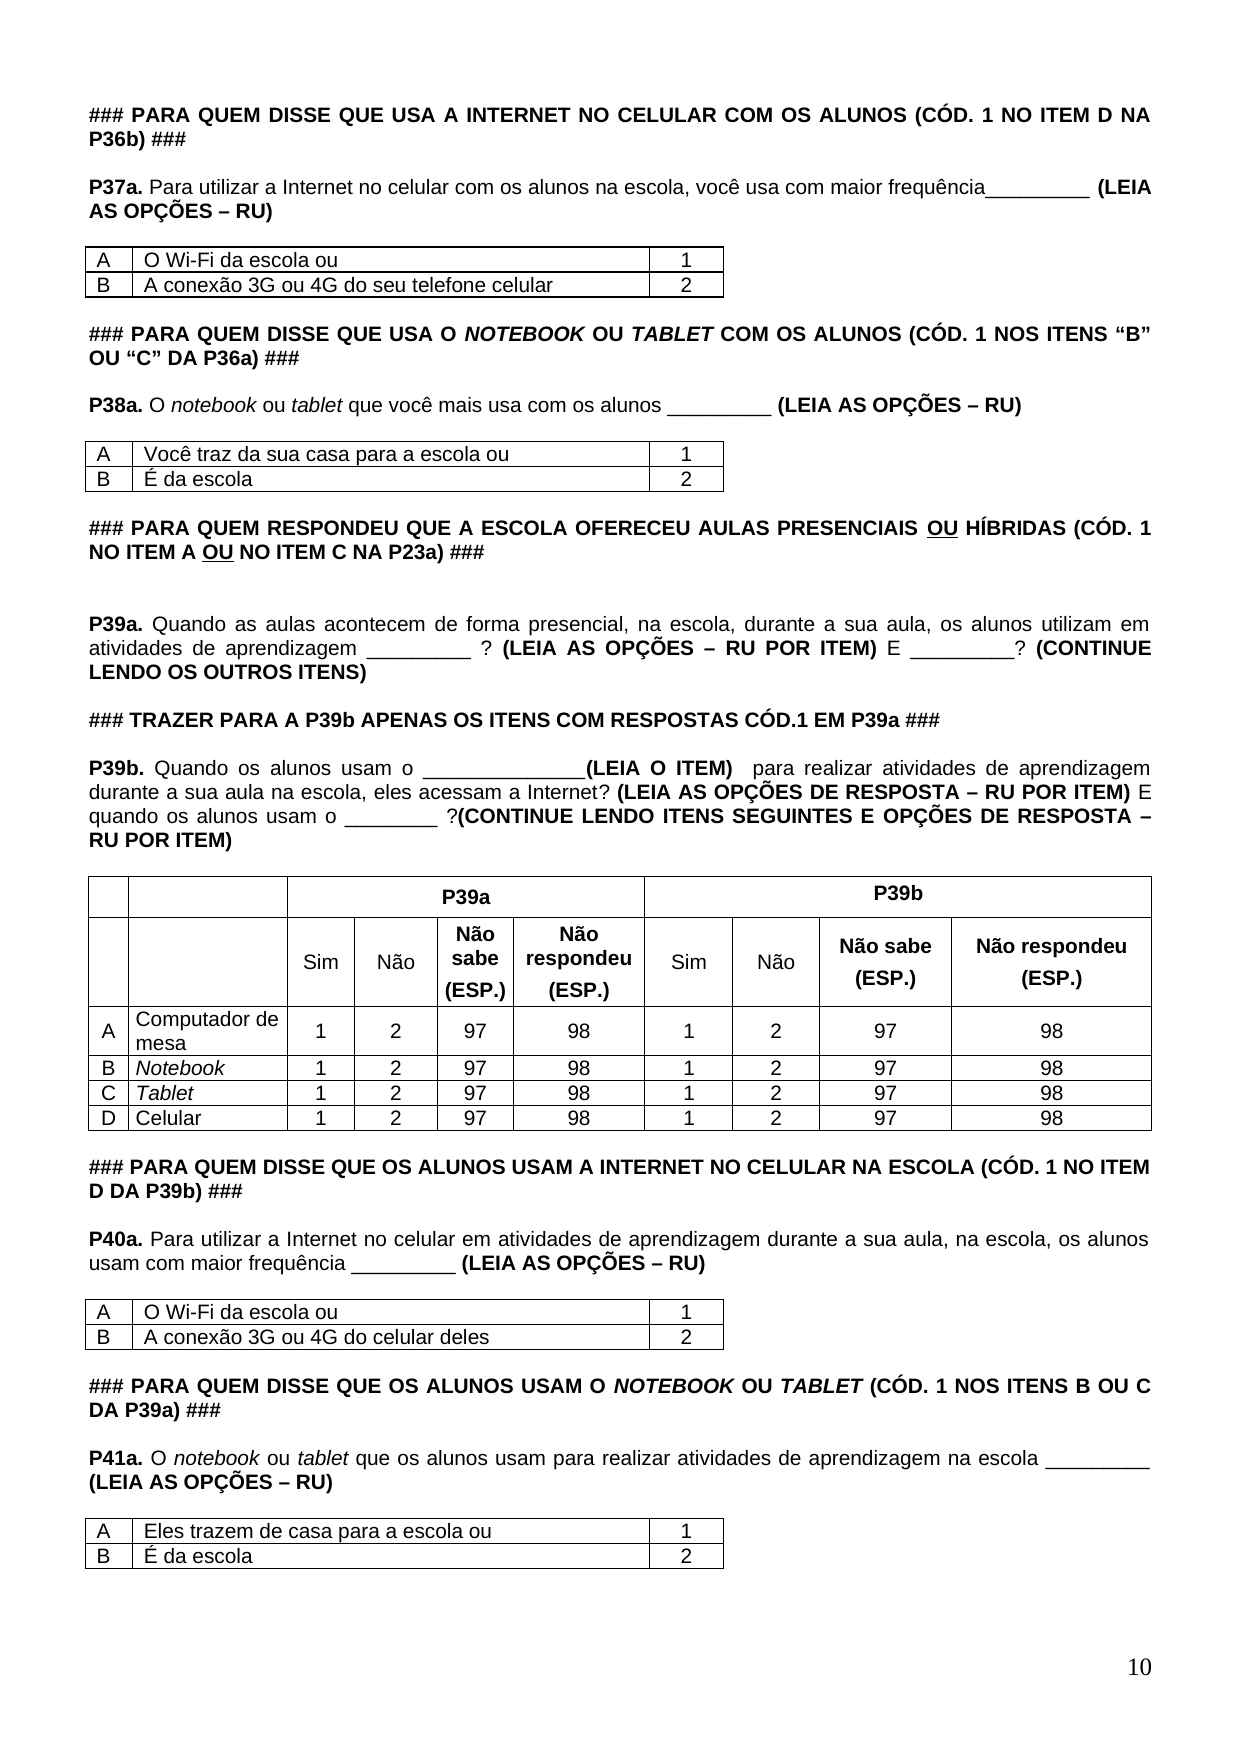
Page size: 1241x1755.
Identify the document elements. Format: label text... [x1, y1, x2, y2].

table_header O Wi-Fi da escola ou [133, 248, 649, 271]
table_cell B [89, 1056, 128, 1080]
table_header A [86, 1519, 132, 1543]
table_cell Não respondeu (ESP.) [952, 918, 1151, 1006]
table_cell 97 [820, 1081, 951, 1105]
text P38a. O notebook ou tablet que você mais usa com os alunos _________ (LEIA AS OPÇÕES – RU) [89, 393, 1152, 417]
table_cell A [89, 1007, 128, 1055]
table_cell Sim [288, 918, 354, 1006]
table_header P39a [288, 877, 644, 917]
table_cell 2 [355, 1081, 437, 1105]
table_header O Wi-Fi da escola ou [133, 1300, 649, 1324]
table_cell C [89, 1081, 128, 1105]
table_cell Não [733, 918, 819, 1006]
text ### PARA QUEM DISSE QUE USA O NOTEBOOK OU TABLET COM OS ALUNOS (CÓD. 1 NOS ITENS “B” OU “C” DA P36a) ### [89, 321, 1152, 369]
table_cell Não sabe (ESP.) [820, 918, 951, 1006]
table_cell [129, 918, 287, 1006]
table_cell 97 [438, 1081, 513, 1105]
table_cell 2 [650, 1325, 723, 1349]
table_cell Tablet [129, 1081, 287, 1105]
text ### TRAZER PARA A P39b APENAS OS ITENS COM RESPOSTAS CÓD.1 EM P39a ### [89, 708, 1152, 732]
text P41a. O notebook ou tablet que os alunos usam para realizar atividades de aprendizagem na escola _________ (LEIA AS OPÇÕES – RU) [89, 1446, 1152, 1494]
table_cell 98 [952, 1056, 1151, 1080]
table_cell 1 [645, 1007, 732, 1055]
table_cell [89, 918, 128, 1006]
table_cell 98 [514, 1106, 644, 1130]
text P37a. Para utilizar a Internet no celular com os alunos na escola, você usa com maior frequência_________ (LEIA AS OPÇÕES – RU) [89, 174, 1152, 222]
table_cell Não respondeu (ESP.) [514, 918, 644, 1006]
table_header 1 [650, 1300, 723, 1324]
table_header A [86, 1300, 132, 1324]
table_cell B [86, 467, 132, 491]
text ### PARA QUEM DISSE QUE OS ALUNOS USAM A INTERNET NO CELULAR NA ESCOLA (CÓD. 1 NO ITEM D DA P39b) ### [89, 1155, 1152, 1203]
table_cell Sim [645, 918, 732, 1006]
text P39b. Quando os alunos usam o ______________(LEIA O ITEM) para realizar atividades de aprendizagem durante a sua aula na escola, eles acessam a Internet? (LEIA AS OPÇÕES DE RESPOSTA – RU POR ITEM) E quando os alunos usam o ________ ?(CONTINUE LENDO ITENS SEGUINTES E OPÇÕES DE RESPOSTA – RU POR ITEM) [89, 756, 1152, 852]
table_cell 1 [645, 1081, 732, 1105]
table_cell 97 [438, 1106, 513, 1130]
table_cell 2 [355, 1007, 437, 1055]
table_cell 97 [820, 1007, 951, 1055]
table_cell 2 [733, 1007, 819, 1055]
table_header A [86, 248, 132, 271]
table_cell 98 [514, 1081, 644, 1105]
table_header 1 [650, 1519, 723, 1543]
table_cell D [89, 1106, 128, 1130]
table_header Você traz da sua casa para a escola ou [133, 442, 649, 466]
table_cell B [86, 273, 132, 296]
table_cell 2 [733, 1106, 819, 1130]
table_cell 97 [438, 1056, 513, 1080]
table_cell B [86, 1325, 132, 1349]
table_cell 2 [650, 1544, 723, 1568]
table_cell Não sabe (ESP.) [438, 918, 513, 1006]
table_cell 1 [288, 1007, 354, 1055]
table_header [89, 877, 128, 917]
table_cell 97 [438, 1007, 513, 1055]
table_cell B [86, 1544, 132, 1568]
table_header Eles trazem de casa para a escola ou [133, 1519, 649, 1543]
table_cell Celular [129, 1106, 287, 1130]
table_cell 2 [355, 1056, 437, 1080]
table_cell 1 [288, 1081, 354, 1105]
table_header [129, 877, 287, 917]
table_cell 2 [733, 1081, 819, 1105]
table_header 1 [650, 248, 723, 271]
table_cell É da escola [133, 467, 649, 491]
table_cell 2 [733, 1056, 819, 1080]
table_cell 2 [650, 273, 723, 296]
table_cell 1 [645, 1106, 732, 1130]
text ### PARA QUEM DISSE QUE USA A INTERNET NO CELULAR COM OS ALUNOS (CÓD. 1 NO ITEM D NA P36b) ### [89, 103, 1152, 151]
table_cell 98 [514, 1056, 644, 1080]
table_cell Não [355, 918, 437, 1006]
table_cell É da escola [133, 1544, 649, 1568]
table_cell 98 [514, 1007, 644, 1055]
table_cell 1 [288, 1056, 354, 1080]
table_cell 1 [288, 1106, 354, 1130]
text ### PARA QUEM RESPONDEU QUE A ESCOLA OFERECEU AULAS PRESENCIAIS OU HÍBRIDAS (CÓD. 1 NO ITEM A OU NO ITEM C NA P23a) ### [89, 516, 1152, 564]
table_cell 2 [650, 467, 723, 491]
table_cell Notebook [129, 1056, 287, 1080]
table_cell 98 [952, 1007, 1151, 1055]
table_cell A conexão 3G ou 4G do seu telefone celular [133, 273, 649, 296]
table_cell 1 [645, 1056, 732, 1080]
table_header P39b [645, 877, 1151, 917]
table_cell A conexão 3G ou 4G do celular deles [133, 1325, 649, 1349]
table_header 1 [650, 442, 723, 466]
text P39a. Quando as aulas acontecem de forma presencial, na escola, durante a sua aula, os alunos utilizam em atividades de aprendizagem _________ ? (LEIA AS OPÇÕES – RU POR ITEM) E _________? (CONTINUE LENDO OS OUTROS ITENS) [89, 612, 1152, 684]
table_header A [86, 442, 132, 466]
text ### PARA QUEM DISSE QUE OS ALUNOS USAM O NOTEBOOK OU TABLET (CÓD. 1 NOS ITENS B OU C DA P39a) ### [89, 1374, 1152, 1422]
table_cell 97 [820, 1106, 951, 1130]
table_cell 97 [820, 1056, 951, 1080]
table_cell 98 [952, 1106, 1151, 1130]
table_cell 98 [952, 1081, 1151, 1105]
text P40a. Para utilizar a Internet no celular em atividades de aprendizagem durante a sua aula, na escola, os alunos usam com maior frequência _________ (LEIA AS OPÇÕES – RU) [89, 1227, 1152, 1275]
table_cell Computador de mesa [129, 1007, 287, 1055]
table_cell 2 [355, 1106, 437, 1130]
